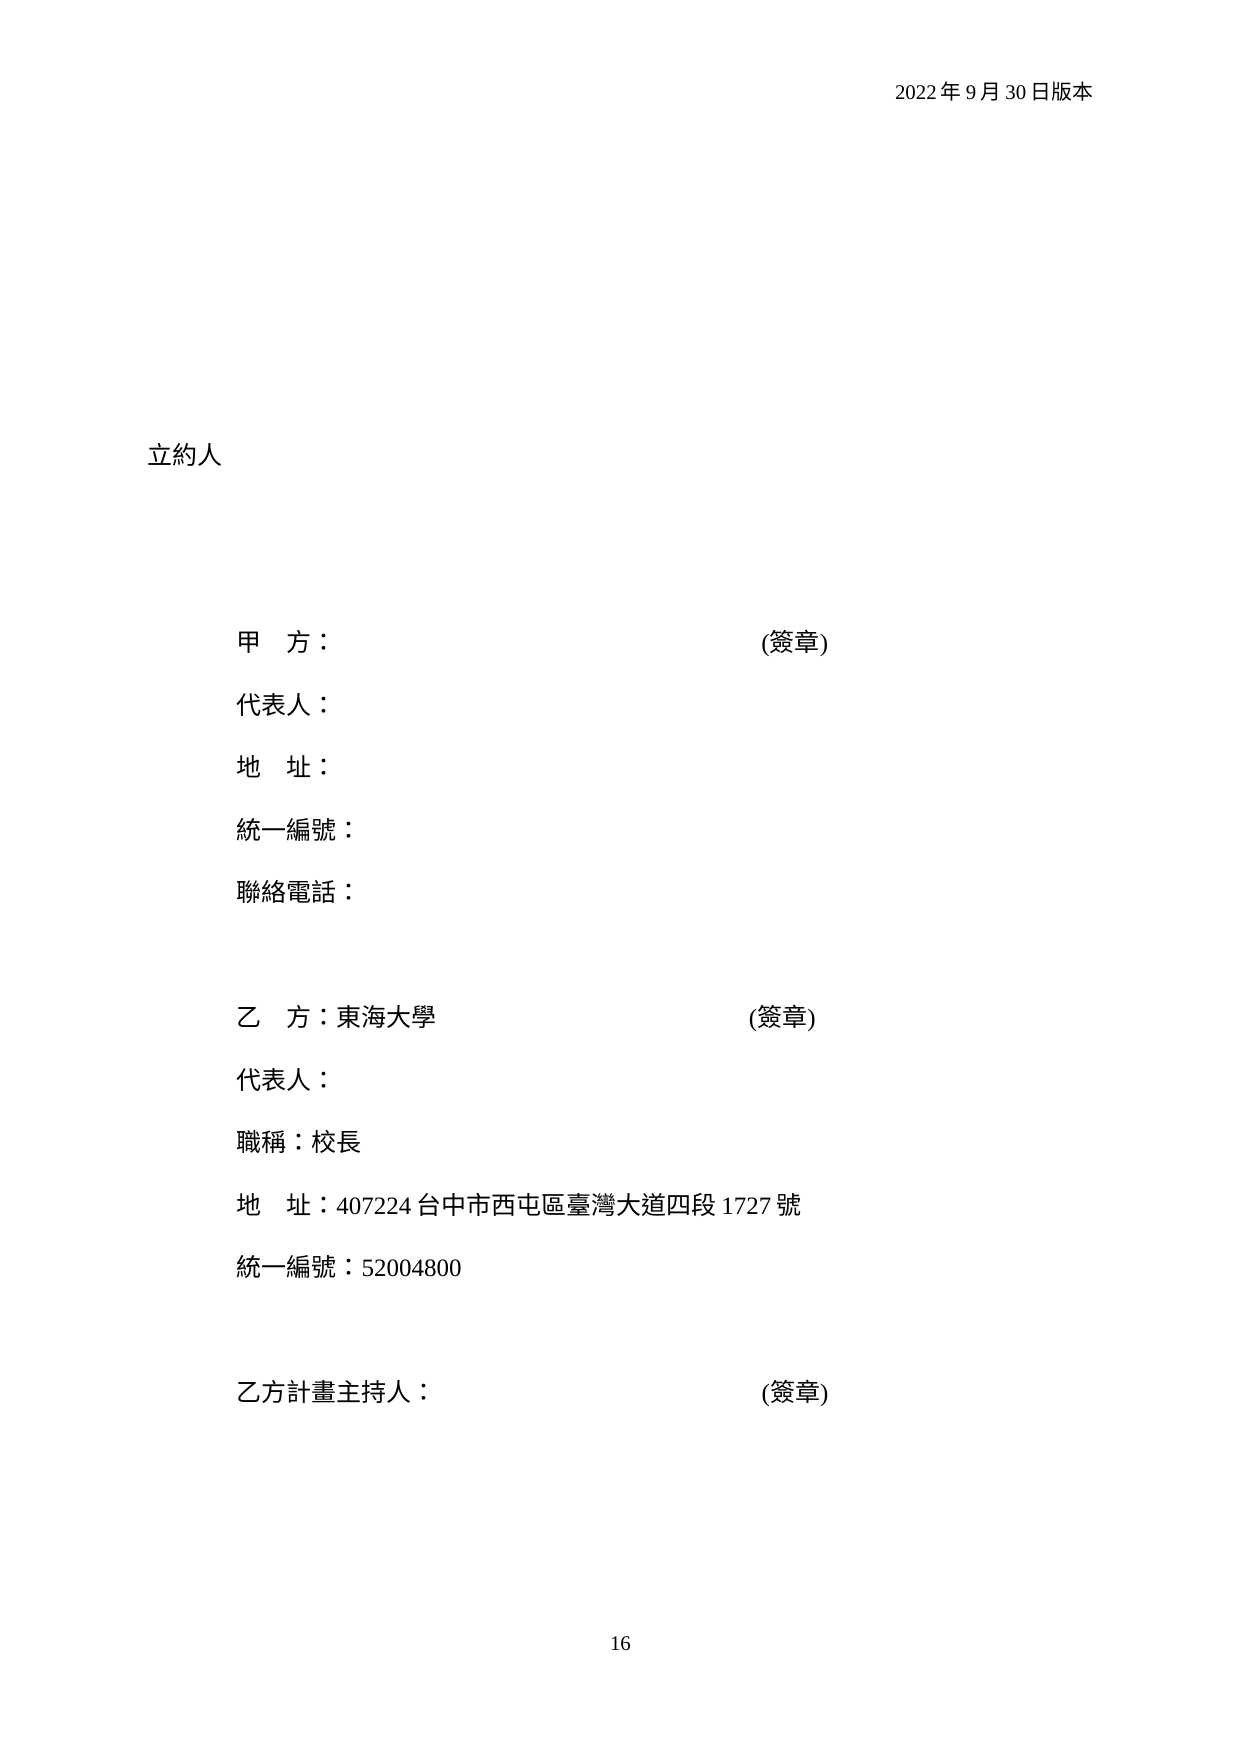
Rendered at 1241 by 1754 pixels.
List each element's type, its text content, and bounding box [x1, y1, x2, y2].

text 地 址：407224台中市西屯區臺灣大道四段1727號 [148, 1162, 1092, 1224]
text 乙方計畫主持人： (簽章) [148, 1349, 1092, 1412]
text 統一編號： [148, 787, 1092, 849]
text 聯絡電話： [148, 849, 1092, 912]
text 代表人： [148, 662, 1092, 724]
text 代表人： [148, 1037, 1092, 1099]
text 職稱：校長 [148, 1099, 1092, 1162]
text 乙 方：東海大學 (簽章) [148, 974, 1092, 1037]
text 立約人 [148, 412, 1092, 474]
text 統一編號：52004800 [148, 1224, 1092, 1287]
text 甲 方： (簽章) [148, 599, 1092, 662]
text 地 址： [148, 724, 1092, 787]
